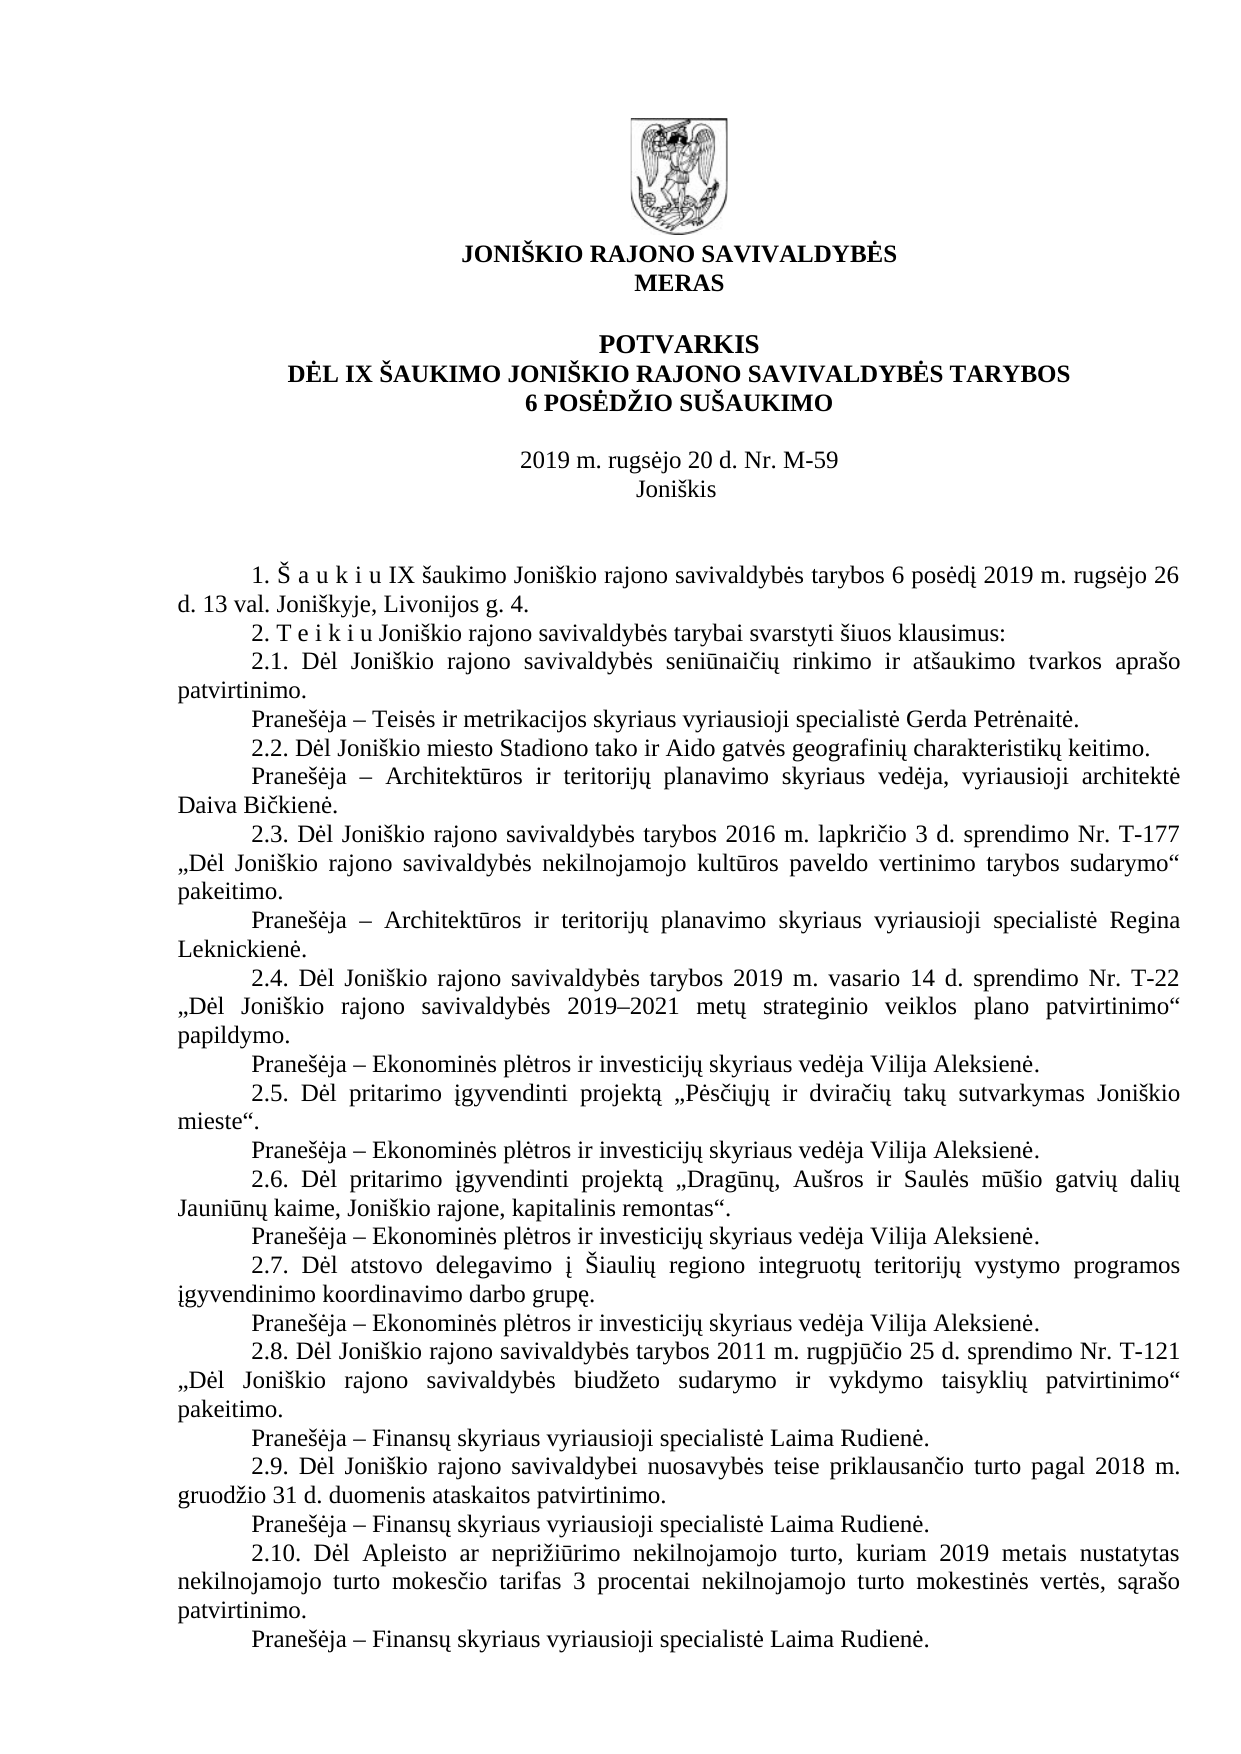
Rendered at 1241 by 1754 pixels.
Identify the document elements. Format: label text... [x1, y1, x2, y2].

text Pranešėja – Finansų skyriaus vyriausioji specialistė Laima Rudienė. [177, 1423, 1181, 1451]
text 2.8. Dėl Joniškio rajono savivaldybės tarybos 2011 m. rugpjūčio 25 d. sprendimo Nr. T-121 „Dėl Joniškio rajono savivaldybės biudžeto sudarymo ir vykdymo taisyklių patvirtinimo“ pakeitimo. [177, 1336, 1181, 1423]
text Pranešėja – Ekonominės plėtros ir investicijų skyriaus vedėja Vilija Aleksienė. [177, 1308, 1181, 1336]
title DĖL IX ŠAUKIMO JONIŠKIO RAJONO SAVIVALDYBĖS TARYBOS [177, 359, 1181, 388]
text Joniškis [177, 474, 1181, 503]
text Pranešėja – Finansų skyriaus vyriausioji specialistė Laima Rudienė. [177, 1624, 1181, 1653]
text 2.2. Dėl Joniškio miesto Stadiono tako ir Aido gatvės geografinių charakteristikų keitimo. [177, 733, 1181, 761]
text 2.1. Dėl Joniškio rajono savivaldybės seniūnaičių rinkimo ir atšaukimo tvarkos aprašo patvirtinimo. [177, 646, 1181, 704]
table_cell [177, 234, 1181, 239]
text Pranešėja – Ekonominės plėtros ir investicijų skyriaus vedėja Vilija Aleksienė. [177, 1221, 1181, 1250]
table_header [728, 119, 1181, 234]
text Pranešėja – Ekonominės plėtros ir investicijų skyriaus vedėja Vilija Aleksienė. [177, 1049, 1181, 1078]
text 2.5. Dėl pritarimo įgyvendinti projektą „Pėsčiųjų ir dviračių takų sutvarkymas Joniškio mieste“. [177, 1078, 1181, 1135]
table_cell Joniškio rajono savivaldybės MERAS [177, 239, 1181, 297]
subtitle 6 POSĖDŽIO SUŠAUKIMO [177, 388, 1181, 416]
table_cell POTVARKIS [177, 297, 1181, 359]
text 1. Š a u k i u IX šaukimo Joniškio rajono savivaldybės tarybos 6 posėdį 2019 m. rugsėjo 26 d. 13 val. Joniškyje, Livonijos g. 4. [177, 560, 1181, 618]
text Pranešėja – Finansų skyriaus vyriausioji specialistė Laima Rudienė. [177, 1509, 1181, 1538]
text Pranešėja – Ekonominės plėtros ir investicijų skyriaus vedėja Vilija Aleksienė. [177, 1135, 1181, 1164]
text 2. T e i k i u Joniškio rajono savivaldybės tarybai svarstyti šiuos klausimus: [177, 618, 1181, 646]
text 2.3. Dėl Joniškio rajono savivaldybės tarybos 2016 m. lapkričio 3 d. sprendimo Nr. T-177 „Dėl Joniškio rajono savivaldybės nekilnojamojo kultūros paveldo vertinimo tarybos sudarymo“ pakeitimo. [177, 819, 1181, 905]
text Pranešėja – Architektūros ir teritorijų planavimo skyriaus vedėja, vyriausioji architektė Daiva Bičkienė. [177, 761, 1181, 819]
text Pranešėja – Teisės ir metrikacijos skyriaus vyriausioji specialistė Gerda Petrėnaitė. [177, 704, 1181, 733]
text 2.7. Dėl atstovo delegavimo į Šiaulių regiono integruotų teritorijų vystymo programos įgyvendinimo koordinavimo darbo grupę. [177, 1250, 1181, 1308]
table_header [177, 119, 630, 234]
text 2.10. Dėl Apleisto ar neprižiūrimo nekilnojamojo turto, kuriam 2019 metais nustatytas nekilnojamojo turto mokesčio tarifas 3 procentai nekilnojamojo turto mokestinės vertės, sąrašo patvirtinimo. [177, 1538, 1181, 1624]
text Pranešėja – Architektūros ir teritorijų planavimo skyriaus vyriausioji specialistė Regina Leknickienė. [177, 905, 1181, 963]
text 2019 m. rugsėjo 20 d. Nr. M-59 [177, 445, 1181, 474]
text 2.4. Dėl Joniškio rajono savivaldybės tarybos 2019 m. vasario 14 d. sprendimo Nr. T-22 „Dėl Joniškio rajono savivaldybės 2019–2021 metų strateginio veiklos plano patvirtinimo“ papildymo. [177, 963, 1181, 1049]
text 2.9. Dėl Joniškio rajono savivaldybei nuosavybės teise priklausančio turto pagal 2018 m. gruodžio 31 d. duomenis ataskaitos patvirtinimo. [177, 1451, 1181, 1509]
text 2.6. Dėl pritarimo įgyvendinti projektą „Dragūnų, Aušros ir Saulės mūšio gatvių dalių Jauniūnų kaime, Joniškio rajone, kapitalinis remontas“. [177, 1164, 1181, 1221]
